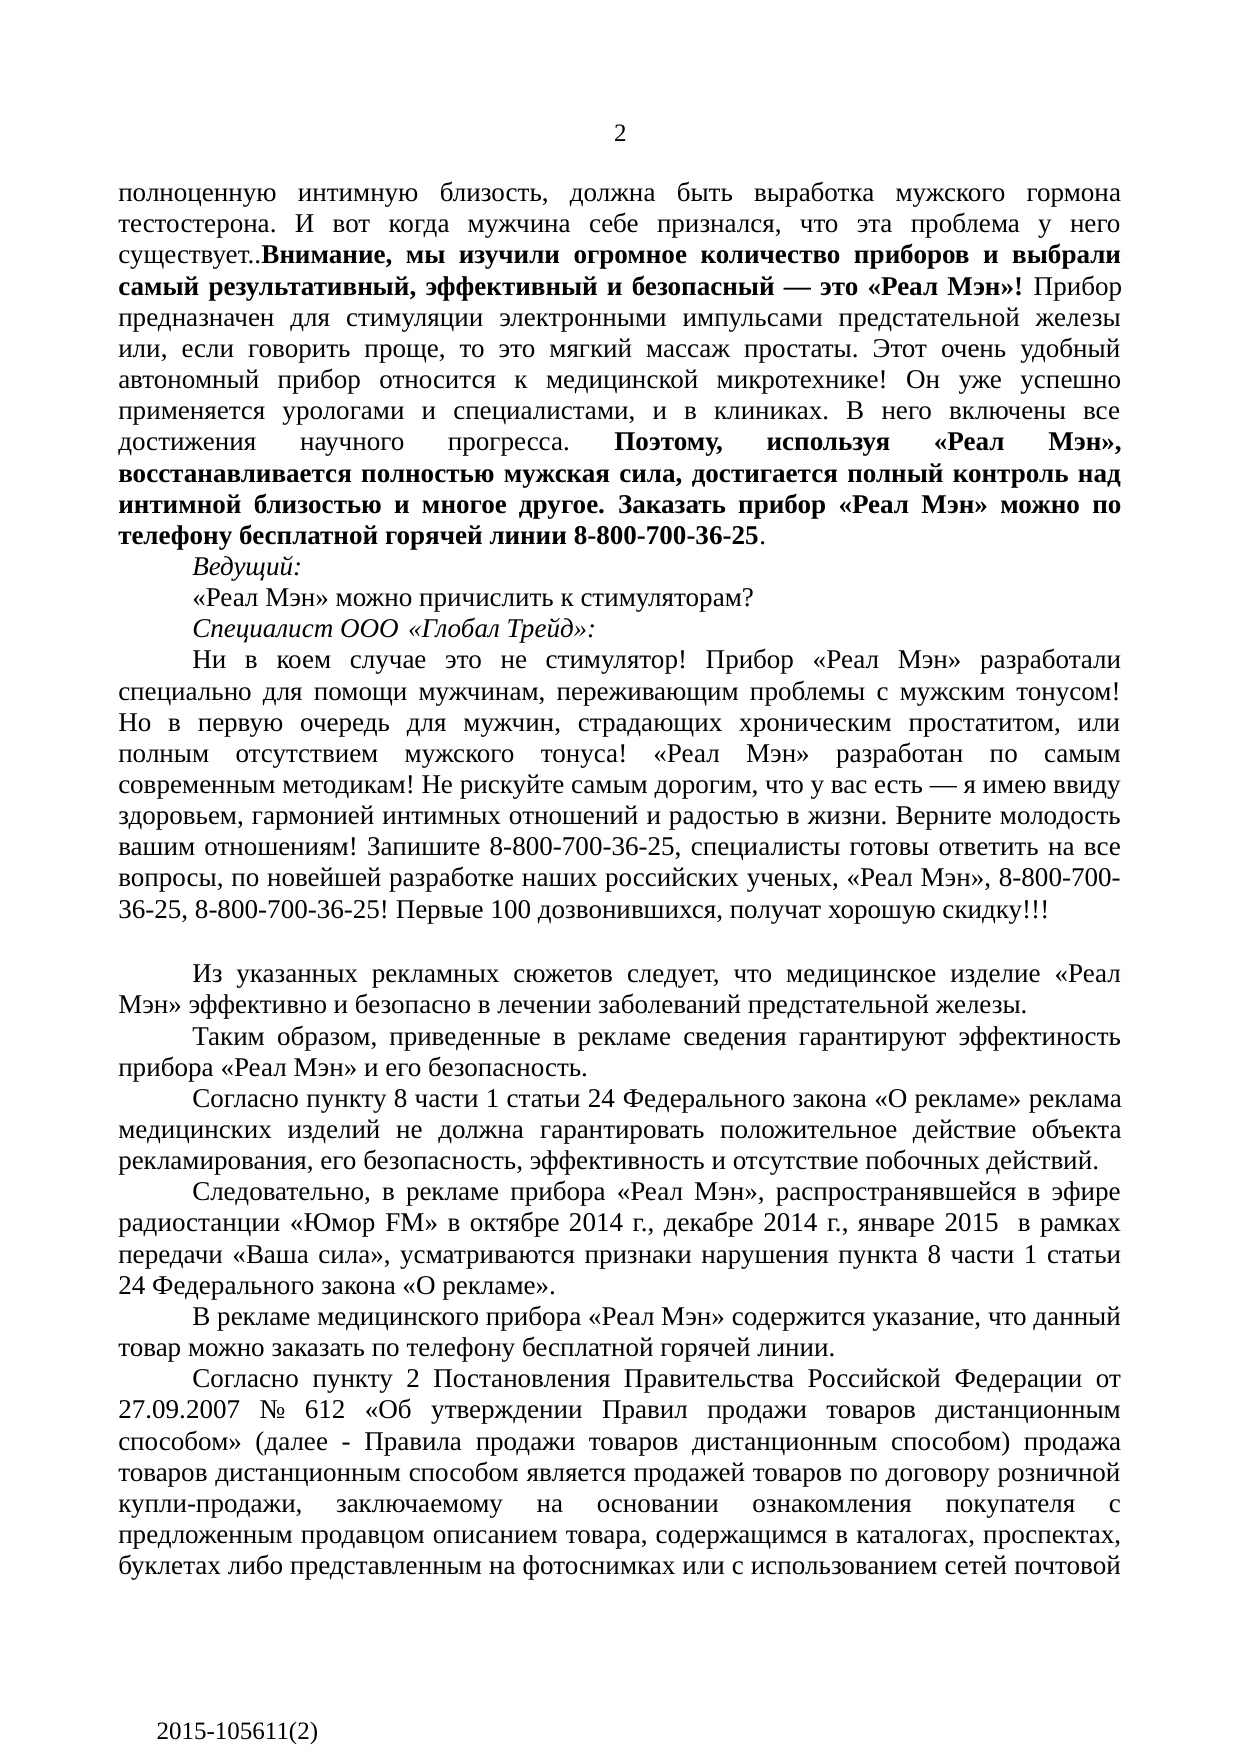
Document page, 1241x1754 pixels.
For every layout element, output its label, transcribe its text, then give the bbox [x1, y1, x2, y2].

text полноценную интимную близость, должна быть выработка мужского гормона тестостерона. И вот когда мужчина себе признался, что эта проблема у него существует..Внимание, мы изучили огромное количество приборов и выбрали самый результативный, эффективный и безопасный — это «Реал Мэн»! Прибор предназначен для стимуляции электронными импульсами предстательной железы или, если говорить проще, то это мягкий массаж простаты. Этот очень удобный автономный прибор относится к медицинской микротехнике! Он уже успешно применяется урологами и специалистами, и в клиниках. В него включены все достижения научного прогресса. Поэтому, используя «Реал Мэн», восстанавливается полностью мужская сила, достигается полный контроль над интимной близостью и многое другое. Заказать прибор «Реал Мэн» можно по телефону бесплатной горячей линии 8-800-700-36-25. [118, 176, 1122, 550]
text Согласно пункту 2 Постановления Правительства Российской Федерации от 27.09.2007 № 612 «Об утверждении Правил продажи товаров дистанционным способом» (далее - Правила продажи товаров дистанционным способом) продажа товаров дистанционным способом является продажей товаров по договору розничной купли-продажи, заключаемому на основании ознакомления покупателя с предложенным продавцом описанием товара, содержащимся в каталогах, проспектах, буклетах либо представленным на фотоснимках или с использованием сетей почтовой [118, 1362, 1122, 1580]
text Таким образом, приведенные в рекламе сведения гарантируют эффектиность прибора «Реал Мэн» и его безопасность. [118, 1020, 1122, 1082]
text «Реал Мэн» можно причислить к стимуляторам? [118, 581, 1122, 612]
text Следовательно, в рекламе прибора «Реал Мэн», распространявшейся в эфире радиостанции «Юмор FM» в октябре 2014 г., декабре 2014 г., январе 2015 в рамках передачи «Ваша сила», усматриваются признаки нарушения пункта 8 части 1 статьи 24 Федерального закона «О рекламе». [118, 1175, 1122, 1300]
text В рекламе медицинского прибора «Реал Мэн» содержится указание, что данный товар можно заказать по телефону бесплатной горячей линии. [118, 1300, 1122, 1362]
text Из указанных рекламных сюжетов следует, что медицинское изделие «Реал Мэн» эффективно и безопасно в лечении заболеваний предстательной железы. [118, 957, 1122, 1020]
text Ни в коем случае это не стимулятор! Прибор «Реал Мэн» разработали специально для помощи мужчинам, переживающим проблемы с мужским тонусом! Но в первую очередь для мужчин, страдающих хроническим простатитом, или полным отсутствием мужского тонуса! «Реал Мэн» разработан по самым современным методикам! Не рискуйте самым дорогим, что у вас есть — я имею ввиду здоровьем, гармонией интимных отношений и радостью в жизни. Верните молодость вашим отношениям! Запишите 8-800-700-36-25, специалисты готовы ответить на все вопросы, по новейшей разработке наших российских ученых, «Реал Мэн», 8-800-700-36-25, 8-800-700-36-25! Первые 100 дозвонившихся, получат хорошую скидку!!! [118, 643, 1122, 924]
text Согласно пункту 8 части 1 статьи 24 Федерального закона «О рекламе» реклама медицинских изделий не должна гарантировать положительное действие объекта рекламирования, его безопасность, эффективность и отсутствие побочных действий. [118, 1082, 1122, 1175]
text Специалист ООО «Глобал Трейд»: [118, 612, 1122, 643]
text Ведущий: [118, 550, 1122, 581]
